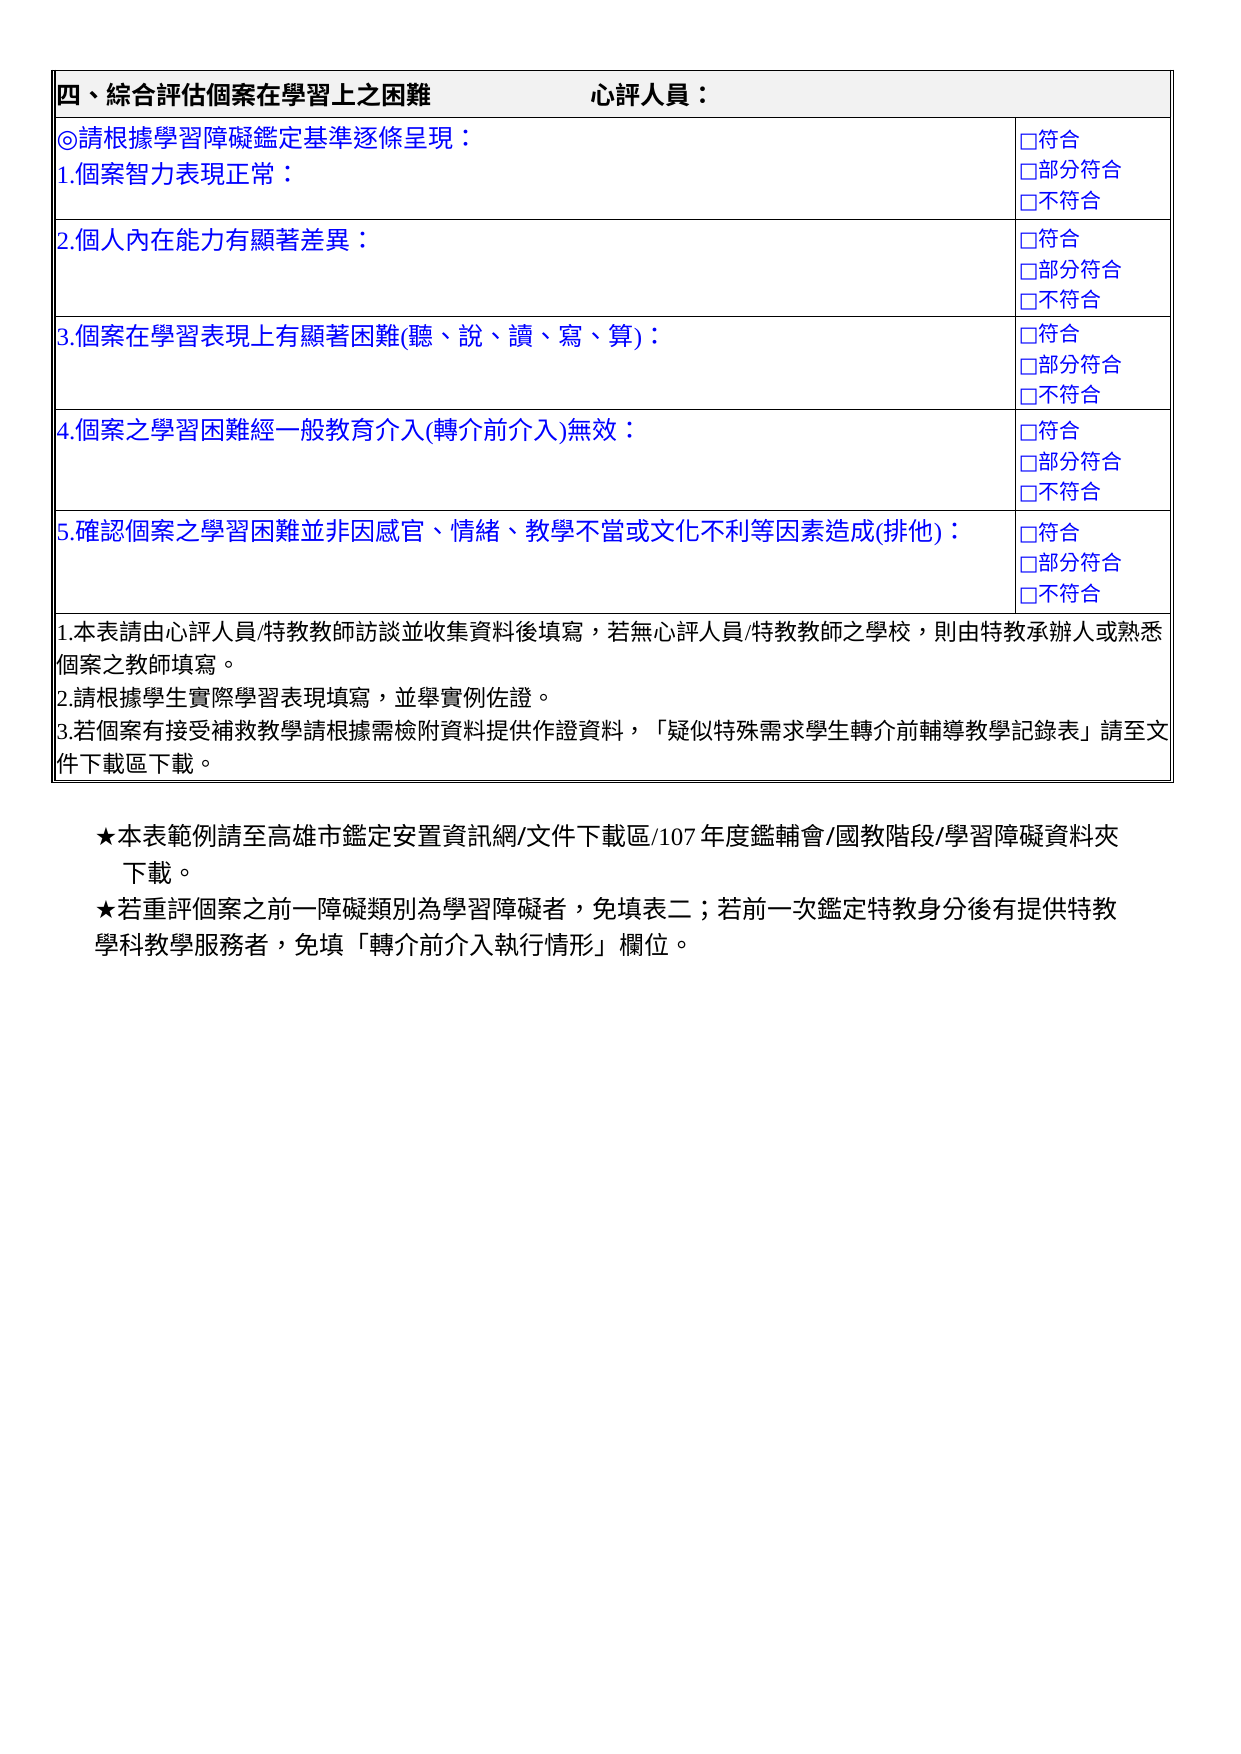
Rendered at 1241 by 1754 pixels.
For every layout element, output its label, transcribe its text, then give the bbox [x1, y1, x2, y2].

table_cell 5.確認個案之學習困難並非因感官、情緒、教學不當或文化不利等因素造成(排他)： [56, 511, 1015, 612]
table_cell □符合 □部分符合 □不符合 [1016, 220, 1170, 316]
table_cell 2.個人內在能力有顯著差異： [56, 220, 1015, 316]
table_cell □符合 □部分符合 □不符合 [1016, 118, 1170, 219]
text ★若重評個案之前一障礙類別為學習障礙者，免填表二；若前一次鑑定特教身分後有提供特教學科教學服務者，免填「轉介前介入執行情形」欄位。 [94, 889, 1131, 962]
table_cell 1.本表請由心評人員/特教教師訪談並收集資料後填寫，若無心評人員/特教教師之學校，則由特教承辦人或熟悉個案之教師填寫。 2.請根據學生實際學習表現填寫，並舉實例佐證。 3.若個案有接受補救教學請根據需檢附資料提供作證資料，「疑似特殊需求學生轉介前輔導教學記錄表」請至文件下載區下載。 [56, 614, 1170, 779]
text ★本表範例請至高雄市鑑定安置資訊網/文件下載區/107年度鑑輔會/國教階段/學習障礙資料夾下載。 [94, 817, 1131, 889]
table_cell 3.個案在學習表現上有顯著困難(聽、說、讀、寫、算)： [56, 317, 1015, 409]
table_cell □符合 □部分符合 □不符合 [1016, 410, 1170, 510]
table_cell ◎請根據學習障礙鑑定基準逐條呈現： 1.個案智力表現正常： [56, 118, 1015, 219]
table_cell □符合 □部分符合 □不符合 [1016, 511, 1170, 612]
table_cell 4.個案之學習困難經一般教育介入(轉介前介入)無效： [56, 410, 1015, 510]
table_header 四、綜合評估個案在學習上之困難 心評人員： [56, 71, 1170, 117]
table_cell □符合 □部分符合 □不符合 [1016, 317, 1170, 409]
